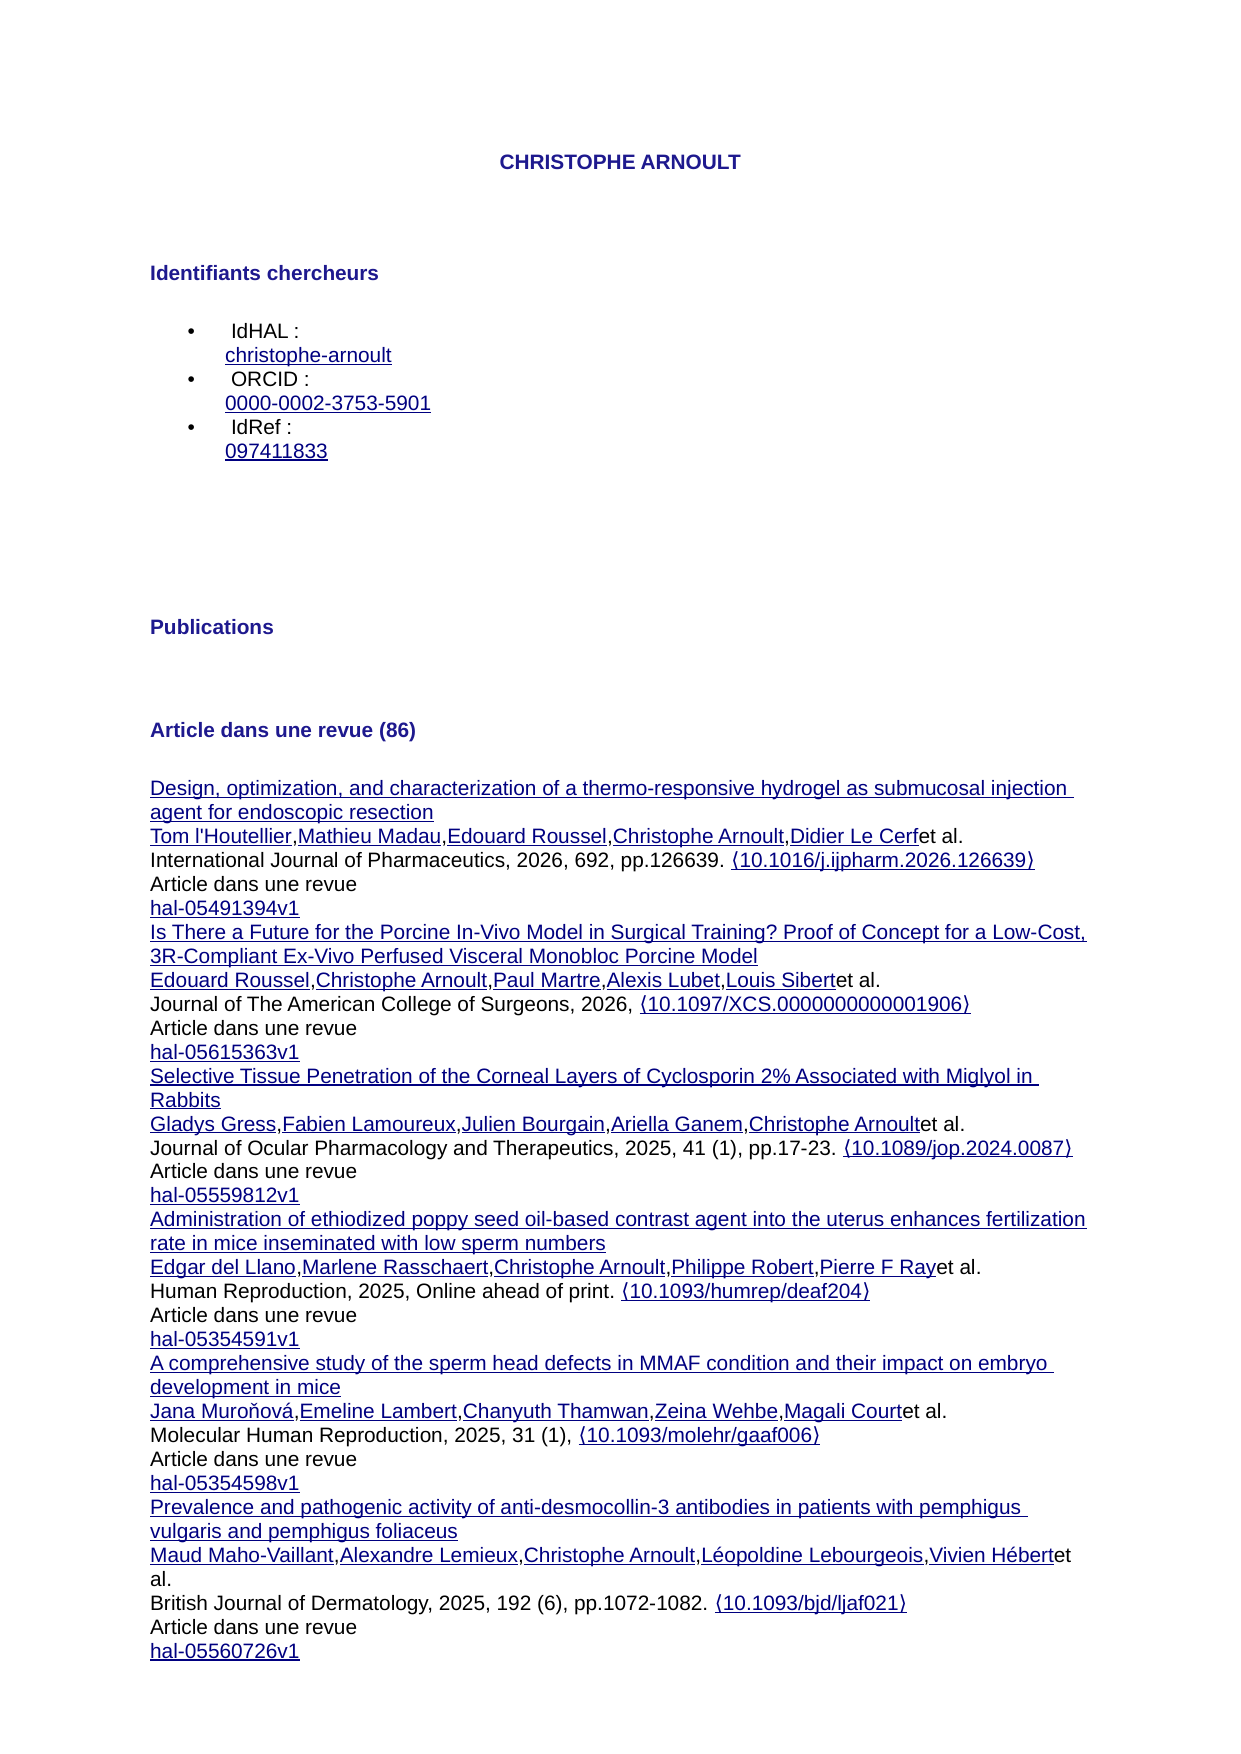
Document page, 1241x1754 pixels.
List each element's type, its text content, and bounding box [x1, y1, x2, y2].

table_cell Is There a Future for the Porcine In-Vivo Model in Surgical Training? Proof of Concept for a Low-Cost, 3R-Compliant Ex-Vivo Perfused Visceral Monobloc Porcine Model Edouard Roussel,Christophe Arnoult,Paul Martre,Alexis Lubet,Louis Sibertet al. Journal of The American College of Surgeons, 2026, ⟨10.1097/XCS.0000000000001906⟩ Article dans une revue hal-05615363v1 [150, 920, 1090, 1063]
list 0000-0002-3753-5901 [187, 391, 1090, 414]
table_cell A comprehensive study of the sperm head defects in MMAF condition and their impact on embryo development in mice Jana Muroňová,Emeline Lambert,Chanyuth Thamwan,Zeina Wehbe,Magali Courtet al. Molecular Human Reproduction, 2025, 31 (1), ⟨10.1093/molehr/gaaf006⟩ Article dans une revue hal-05354598v1 [150, 1351, 1090, 1495]
table_cell Prevalence and pathogenic activity of anti-desmocollin-3 antibodies in patients with pemphigus vulgaris and pemphigus foliaceus Maud Maho-Vaillant,Alexandre Lemieux,Christophe Arnoult,Léopoldine Lebourgeois,Vivien Hébertet al. British Journal of Dermatology, 2025, 192 (6), pp.1072-1082. ⟨10.1093/bjd/ljaf021⟩ Article dans une revue hal-05560726v1 [150, 1495, 1090, 1662]
table_cell Administration of ethiodized poppy seed oil-based contrast agent into the uterus enhances fertilization rate in mice inseminated with low sperm numbers Edgar del Llano,Marlene Rasschaert,Christophe Arnoult,Philippe Robert,Pierre F Rayet al. Human Reproduction, 2025, Online ahead of print. ⟨10.1093/humrep/deaf204⟩ Article dans une revue hal-05354591v1 [150, 1207, 1090, 1351]
subtitle Article dans une revue (86) [150, 718, 1090, 742]
list christophe-arnoult [187, 343, 1090, 367]
subtitle Identifiants chercheurs [150, 260, 1090, 284]
list ORCID : [187, 367, 1090, 391]
subtitle CHRISTOPHE ARNOULT [150, 150, 1090, 174]
subtitle Publications [150, 614, 1090, 638]
table_cell Selective Tissue Penetration of the Corneal Layers of Cyclosporin 2% Associated with Miglyol in Rabbits Gladys Gress,Fabien Lamoureux,Julien Bourgain,Ariella Ganem,Christophe Arnoultet al. Journal of Ocular Pharmacology and Therapeutics, 2025, 41 (1), pp.17-23. ⟨10.1089/jop.2024.0087⟩ Article dans une revue hal-05559812v1 [150, 1064, 1090, 1207]
table_header Design, optimization, and characterization of a thermo-responsive hydrogel as submucosal injection agent for endoscopic resection Tom l'Houtellier,Mathieu Madau,Edouard Roussel,Christophe Arnoult,Didier Le Cerfet al. International Journal of Pharmaceutics, 2026, 692, pp.126639. ⟨10.1016/j.ijpharm.2026.126639⟩ Article dans une revue hal-05491394v1 [150, 776, 1090, 920]
list 097411833 [187, 438, 1090, 462]
list IdRef : [187, 414, 1090, 438]
list IdHAL : [187, 319, 1090, 343]
